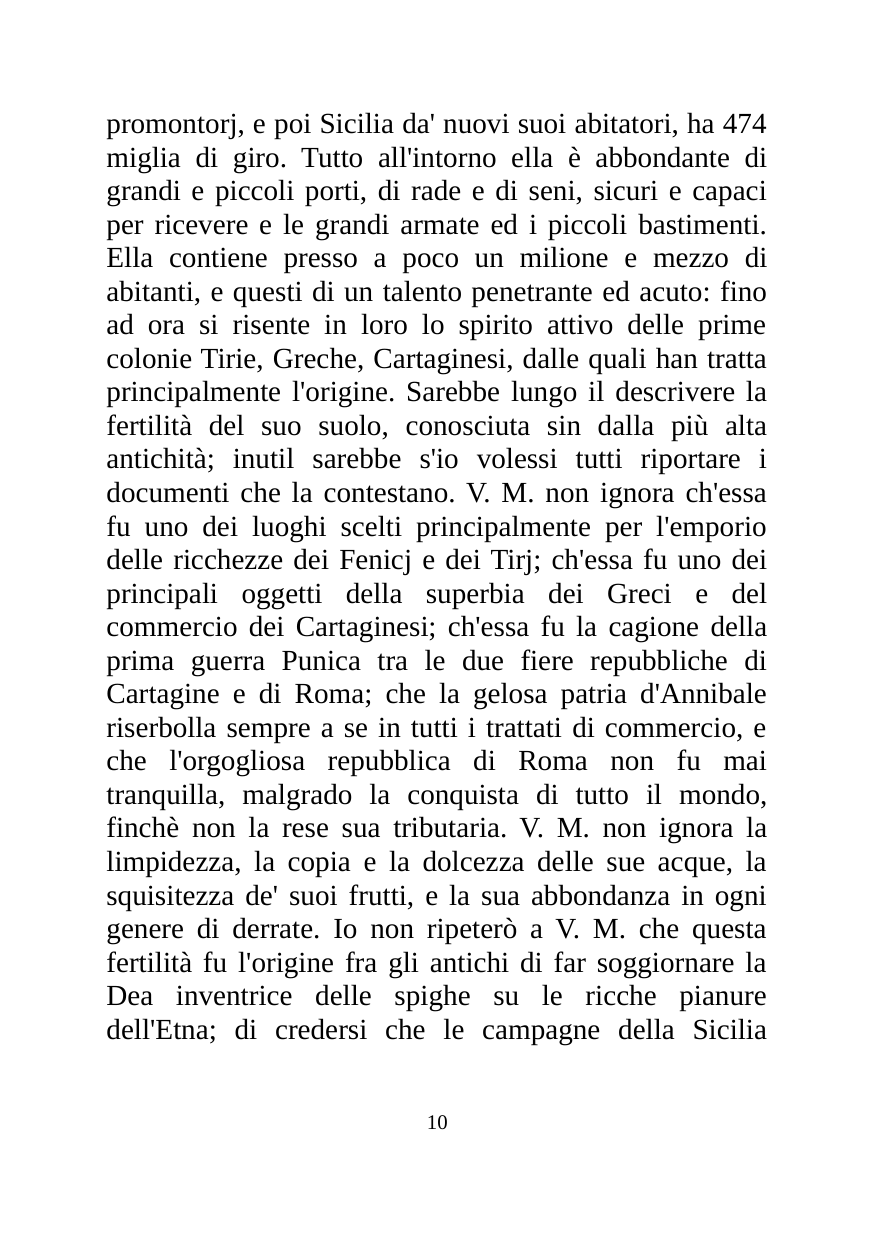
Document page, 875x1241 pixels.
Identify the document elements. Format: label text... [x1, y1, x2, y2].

text promontorj, e poi Sicilia da' nuovi suoi abitatori, ha 474 miglia di giro. Tutto all'intorno ella è abbondante di grandi e piccoli porti, di rade e di seni, sicuri e capaci per ricevere e le grandi armate ed i piccoli bastimenti. Ella contiene presso a poco un milione e mezzo di abitanti, e questi di un talento penetrante ed acuto: fino ad ora si risente in loro lo spirito attivo delle prime colonie Tirie, Greche, Cartaginesi, dalle quali han tratta principalmente l'origine. Sarebbe lungo il descrivere la fertilità del suo suolo, conosciuta sin dalla più alta antichità; inutil sarebbe s'io volessi tutti riportare i documenti che la contestano. V. M. non ignora ch'essa fu uno dei luoghi scelti principalmente per l'emporio delle ricchezze dei Fenicj e dei Tirj; ch'essa fu uno dei principali oggetti della superbia dei Greci e del commercio dei Cartaginesi; ch'essa fu la cagione della prima guerra Punica tra le due fiere repubbliche di Cartagine e di Roma; che la gelosa patria d'Annibale riserbolla sempre a se in tutti i trattati di commercio, e che l'orgogliosa repubblica di Roma non fu mai tranquilla, malgrado la conquista di tutto il mondo, finchè non la rese sua tributaria. V. M. non ignora la limpidezza, la copia e la dolcezza delle sue acque, la squisitezza de' suoi frutti, e la sua abbondanza in ogni genere di derrate. Io non ripeterò a V. M. che questa fertilità fu l'origine fra gli antichi di far soggiornare la Dea inventrice delle spighe su le ricche pianure dell'Etna; di credersi che le campagne della Sicilia [106, 106, 768, 1045]
